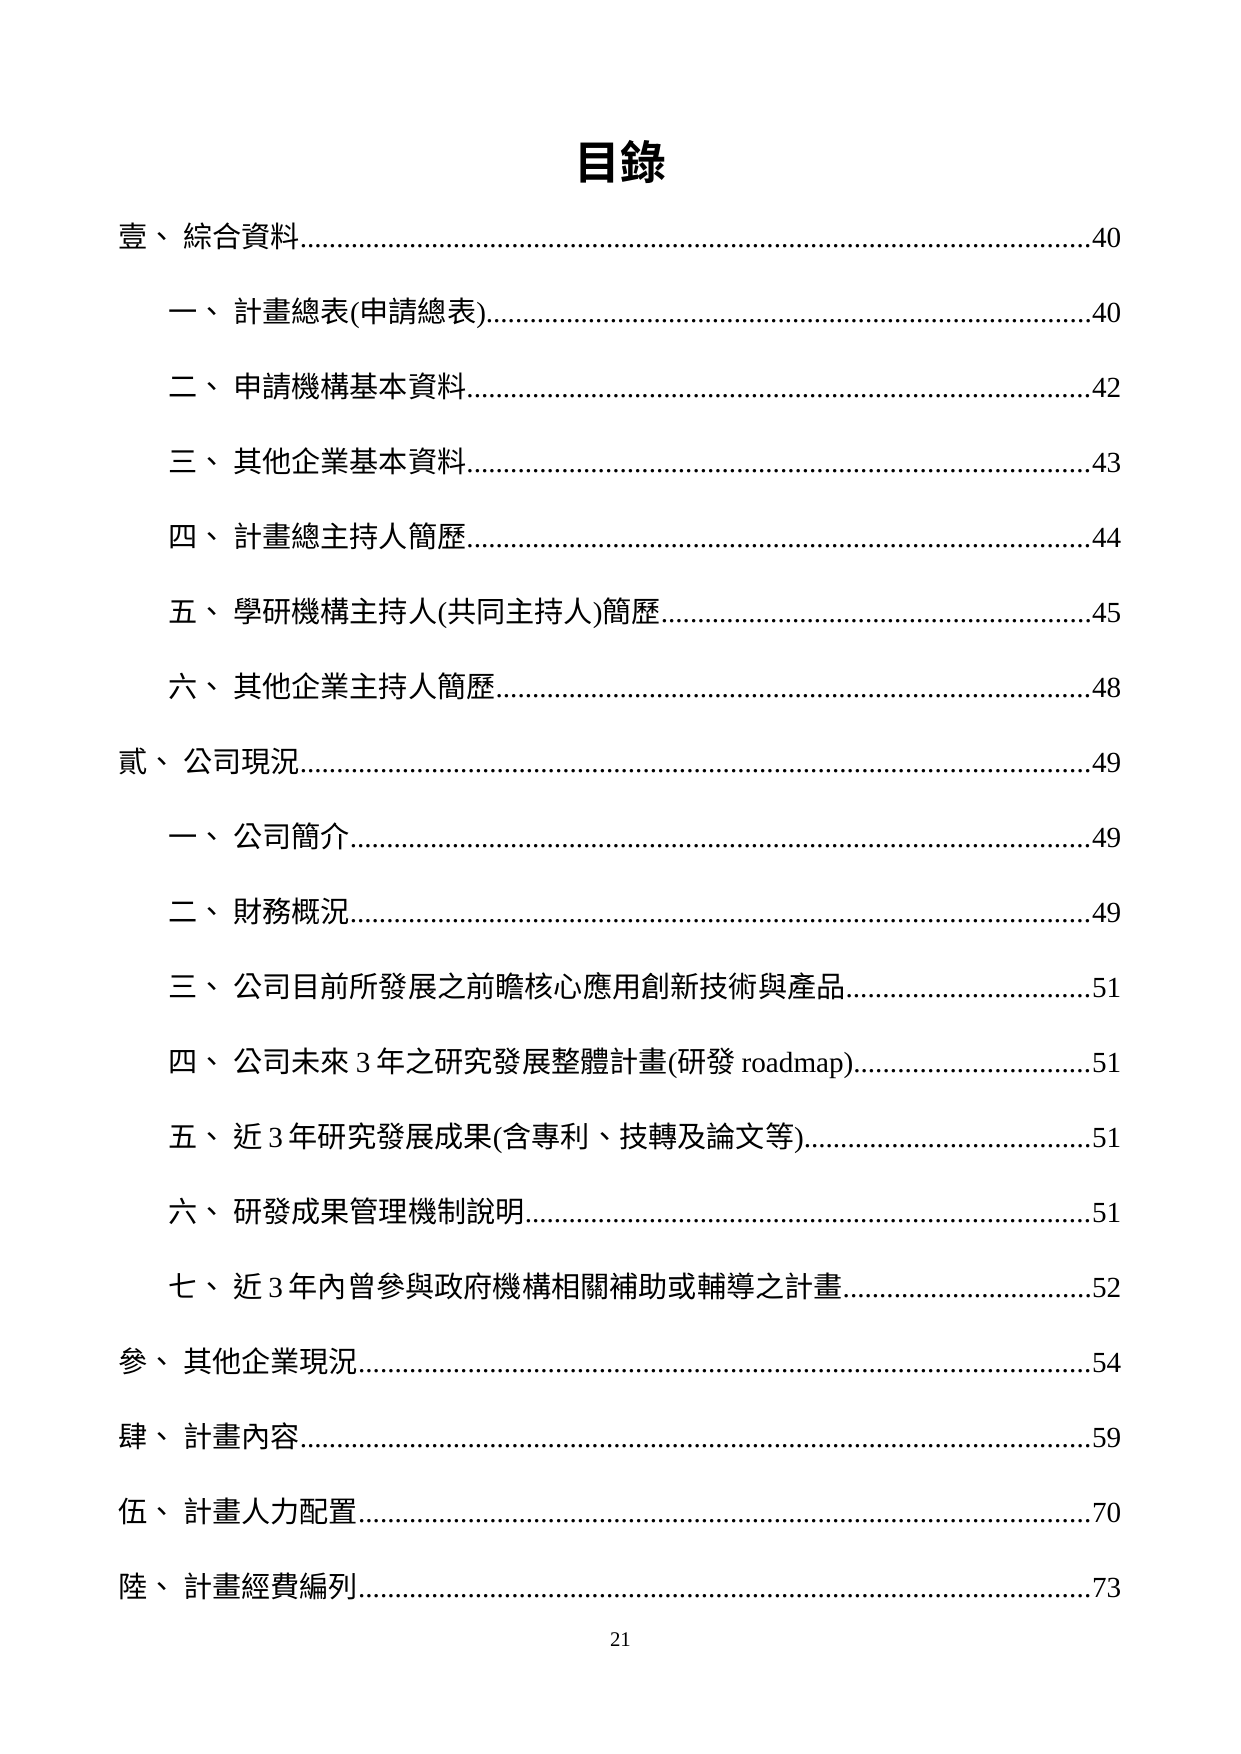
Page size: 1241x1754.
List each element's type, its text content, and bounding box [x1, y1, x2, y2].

text 五、 近3年研究發展成果(含專利、技轉及論文等) 51 [168, 1097, 1122, 1172]
text 四、 公司未來3年之研究發展整體計畫(研發roadmap) 51 [168, 1022, 1122, 1097]
text 四、 計畫總主持人簡歷 44 [168, 497, 1122, 572]
text 參、 其他企業現況 54 [118, 1322, 1122, 1397]
text 六、 其他企業主持人簡歷 48 [168, 647, 1122, 722]
text 三、 公司目前所發展之前瞻核心應用創新技術與產品 51 [168, 947, 1122, 1022]
text 三、 其他企業基本資料 43 [168, 422, 1122, 497]
text 二、 財務概況 49 [168, 872, 1122, 947]
text 壹、 綜合資料 40 [118, 197, 1122, 272]
text 二、 申請機構基本資料 42 [168, 347, 1122, 422]
text 五、 學研機構主持人(共同主持人)簡歷 45 [168, 572, 1122, 647]
text 貳、 公司現況 49 [118, 722, 1122, 797]
text 目錄 [118, 122, 1122, 197]
text 六、 研發成果管理機制說明 51 [168, 1172, 1122, 1247]
text 七、 近3年內曾參與政府機構相關補助或輔導之計畫 52 [168, 1247, 1122, 1322]
text 伍、 計畫人力配置 70 [118, 1472, 1122, 1547]
text 陸、 計畫經費編列 73 [118, 1547, 1122, 1622]
text 一、 計畫總表(申請總表) 40 [168, 272, 1122, 347]
text 肆、 計畫內容 59 [118, 1397, 1122, 1472]
text 一、 公司簡介 49 [168, 797, 1122, 872]
